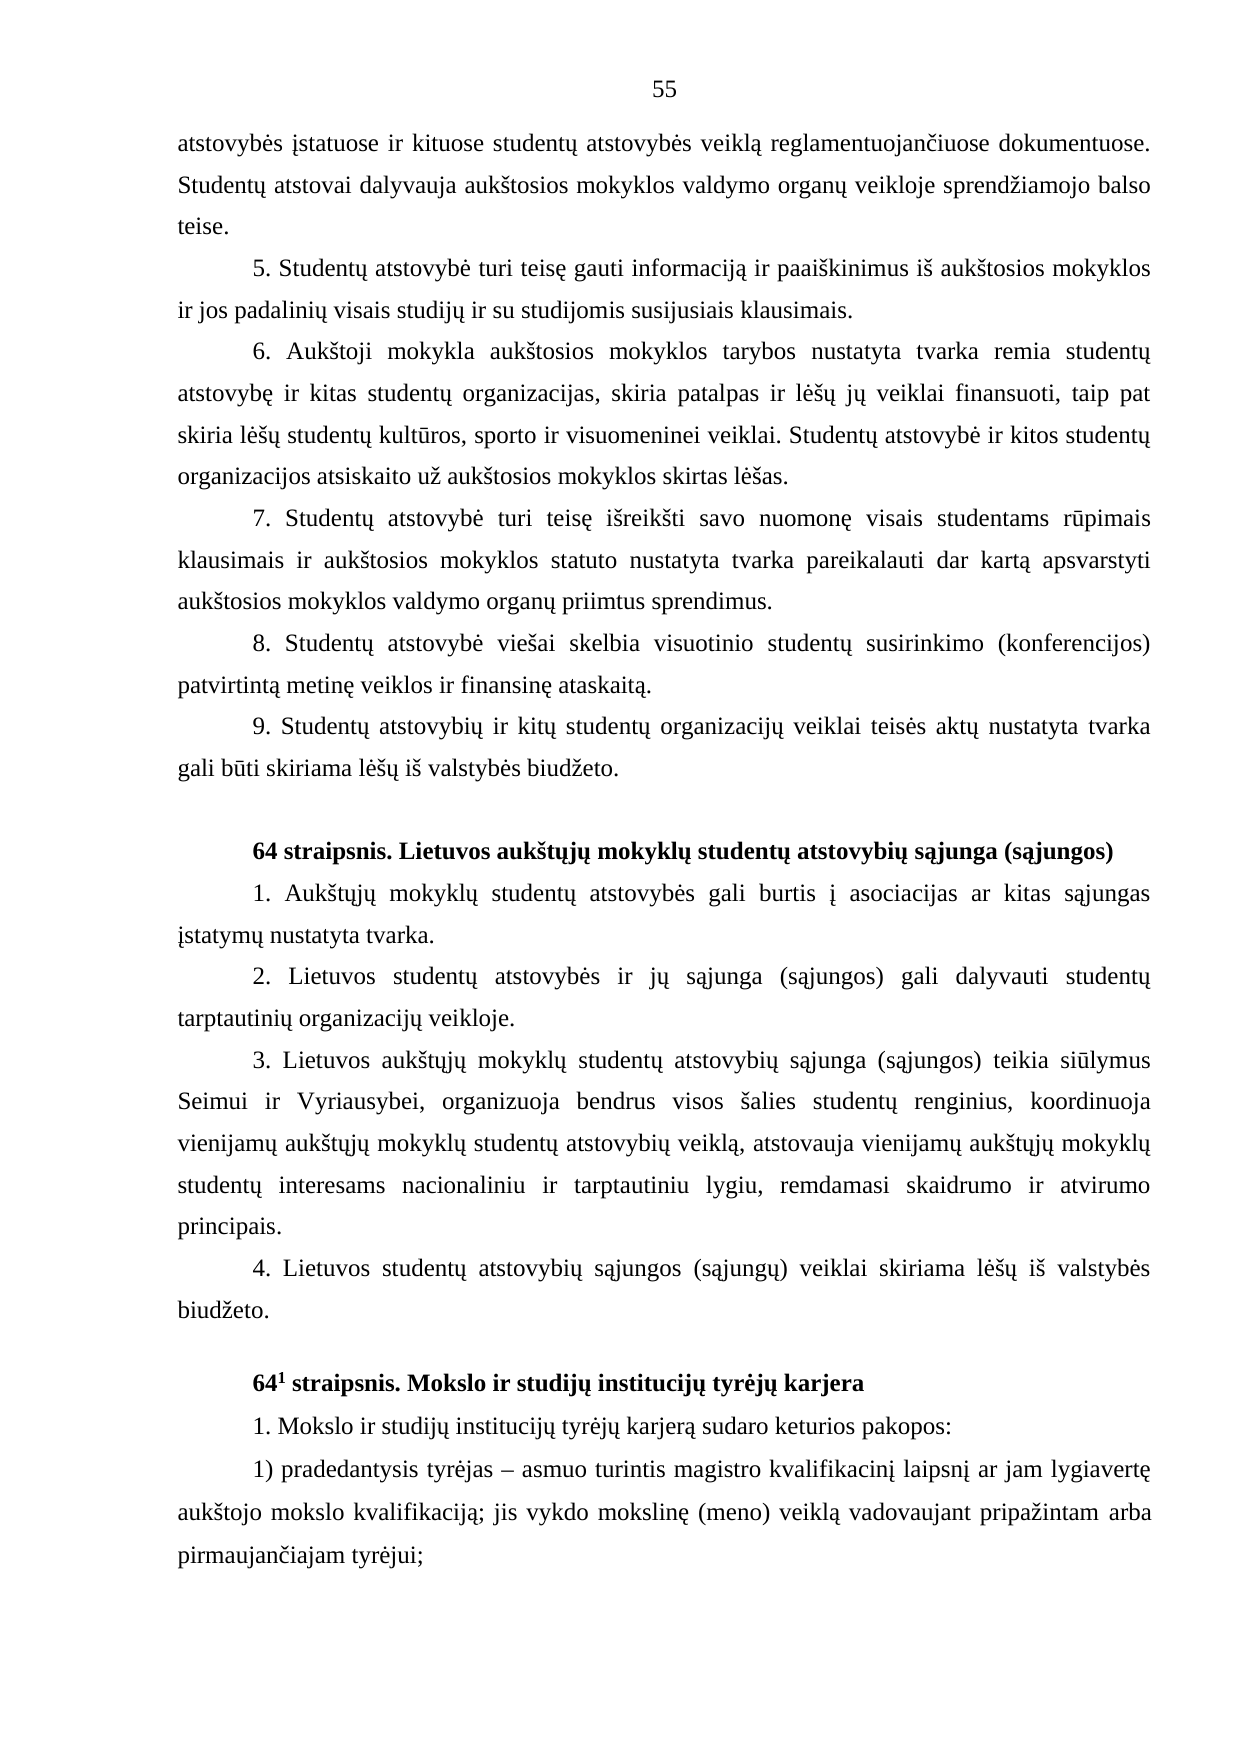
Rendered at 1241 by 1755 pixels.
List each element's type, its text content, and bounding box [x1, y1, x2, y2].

text 7. Studentų atstovybė turi teisę išreikšti savo nuomonę visais studentams rūpimais klausimais ir aukštosios mokyklos statuto nustatyta tvarka pareikalauti dar kartą apsvarstyti aukštosios mokyklos valdymo organų priimtus sprendimus. [177, 493, 1152, 618]
text 9. Studentų atstovybių ir kitų studentų organizacijų veiklai teisės aktų nustatyta tvarka gali būti skiriama lėšų iš valstybės biudžeto. [177, 701, 1152, 785]
text 641 straipsnis. Mokslo ir studijų institucijų tyrėjų karjera [177, 1368, 1152, 1397]
text 64 straipsnis. Lietuvos aukštųjų mokyklų studentų atstovybių sąjunga (sąjungos) [177, 826, 1152, 868]
text 5. Studentų atstovybė turi teisę gauti informaciją ir paaiškinimus iš aukštosios mokyklos ir jos padalinių visais studijų ir su studijomis susijusiais klausimais. [177, 243, 1152, 326]
text 6. Aukštoji mokykla aukštosios mokyklos tarybos nustatyta tvarka remia studentų atstovybę ir kitas studentų organizacijas, skiria patalpas ir lėšų jų veiklai finansuoti, taip pat skiria lėšų studentų kultūros, sporto ir visuomeninei veiklai. Studentų atstovybė ir kitos studentų organizacijos atsiskaito už aukštosios mokyklos skirtas lėšas. [177, 326, 1152, 493]
text atstovybės įstatuose ir kituose studentų atstovybės veiklą reglamentuojančiuose dokumentuose. Studentų atstovai dalyvauja aukštosios mokyklos valdymo organų veikloje sprendžiamojo balso teise. [177, 118, 1152, 243]
text 1) pradedantysis tyrėjas – asmuo turintis magistro kvalifikacinį laipsnį ar jam lygiavertę aukštojo mokslo kvalifikaciją; jis vykdo mokslinę (meno) veiklą vadovaujant pripažintam arba pirmaujančiajam tyrėjui; [177, 1454, 1152, 1569]
text 1. Mokslo ir studijų institucijų tyrėjų karjerą sudaro keturios pakopos: [177, 1411, 1152, 1440]
text 1. Aukštųjų mokyklų studentų atstovybės gali burtis į asociacijas ar kitas sąjungas įstatymų nustatyta tvarka. [177, 868, 1152, 951]
text 2. Lietuvos studentų atstovybės ir jų sąjunga (sąjungos) gali dalyvauti studentų tarptautinių organizacijų veikloje. [177, 951, 1152, 1035]
text 3. Lietuvos aukštųjų mokyklų studentų atstovybių sąjunga (sąjungos) teikia siūlymus Seimui ir Vyriausybei, organizuoja bendrus visos šalies studentų renginius, koordinuoja vienijamų aukštųjų mokyklų studentų atstovybių veiklą, atstovauja vienijamų aukštųjų mokyklų studentų interesams nacionaliniu ir tarptautiniu lygiu, remdamasi skaidrumo ir atvirumo principais. [177, 1035, 1152, 1243]
text 4. Lietuvos studentų atstovybių sąjungos (sąjungų) veiklai skiriama lėšų iš valstybės biudžeto. [177, 1243, 1152, 1326]
text 8. Studentų atstovybė viešai skelbia visuotinio studentų susirinkimo (konferencijos) patvirtintą metinę veiklos ir finansinę ataskaitą. [177, 618, 1152, 701]
